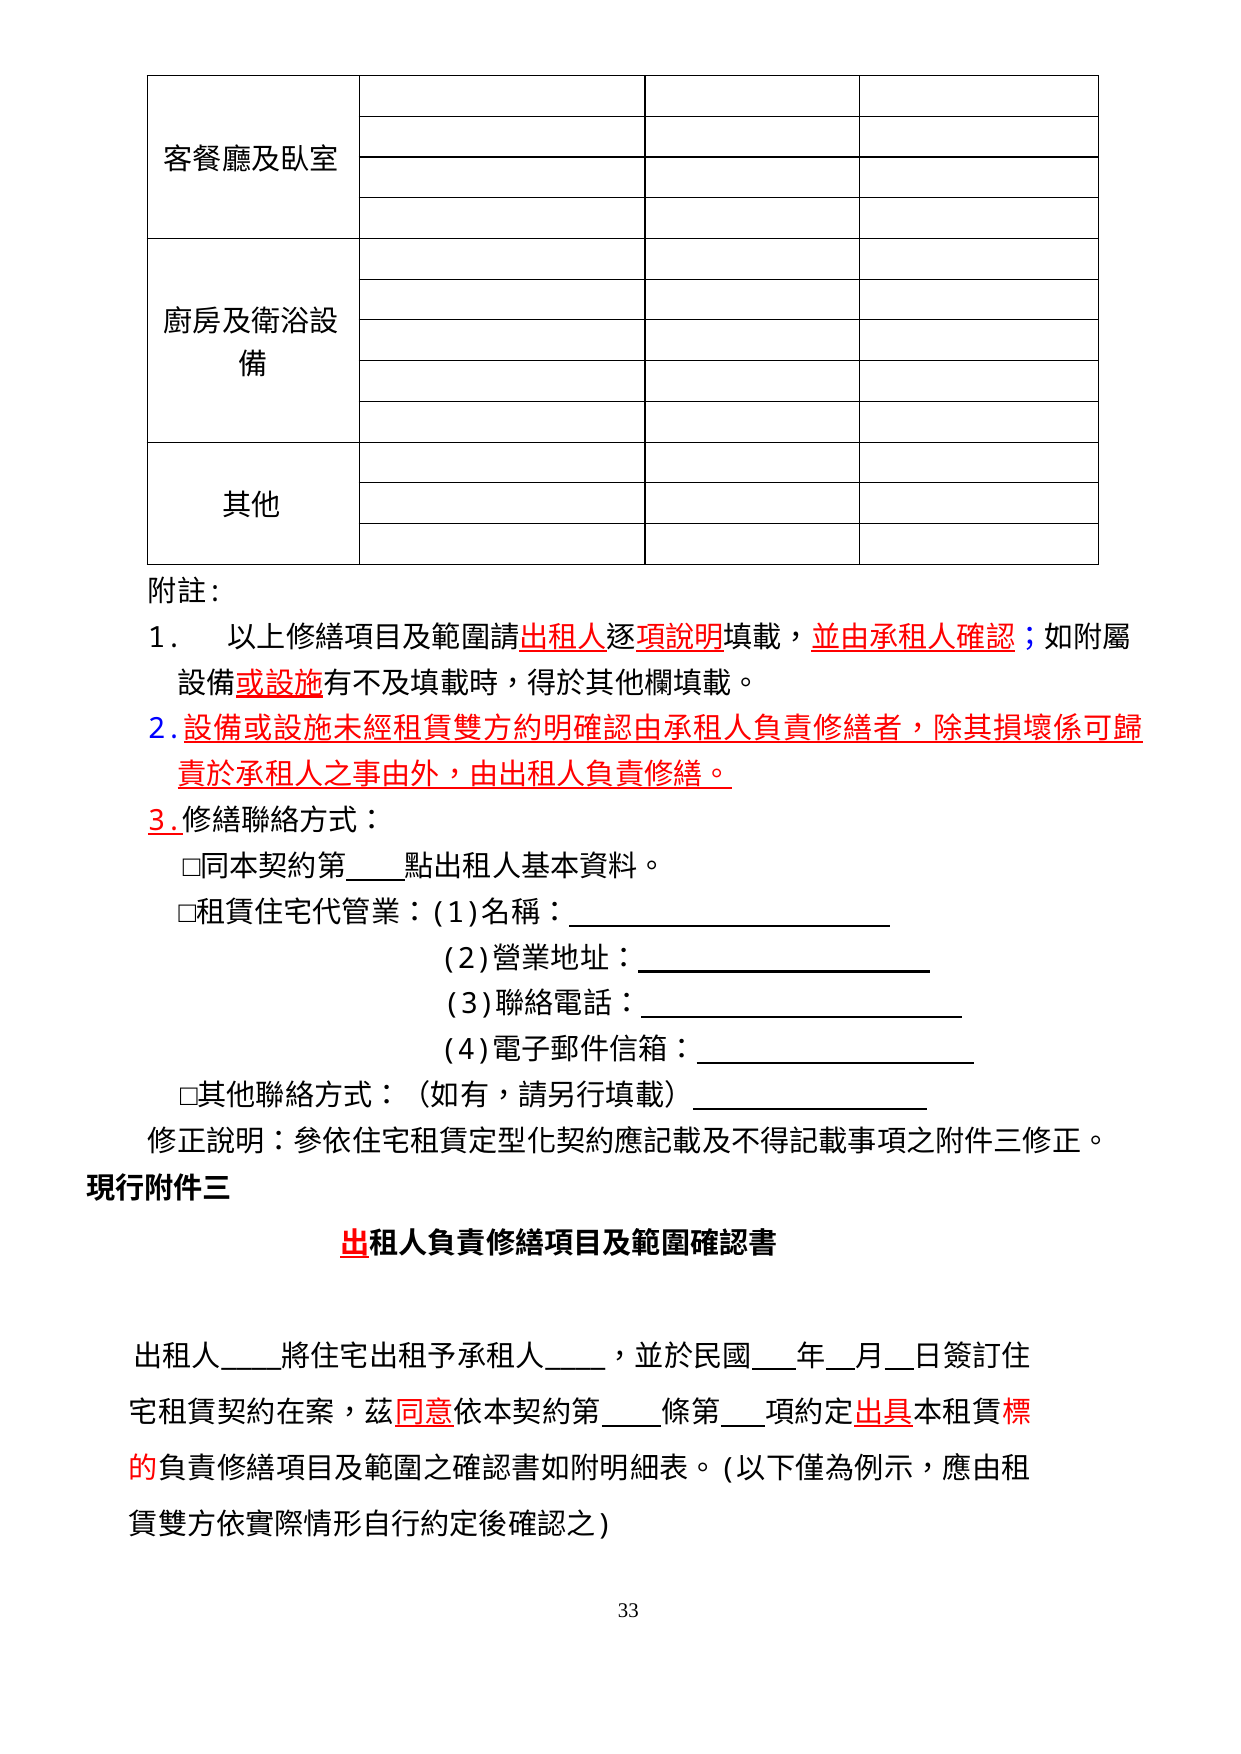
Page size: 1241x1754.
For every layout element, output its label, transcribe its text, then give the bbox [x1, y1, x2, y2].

table_header 現行附件三 出租人負責修繕項目及範圍確認書 出租人____將住宅出租予承租人____，並於民國 年 月 日簽訂住宅租賃契約在案，茲同意依本契約第 條第 項約定出具本租賃標的負責修繕項目及範圍之確認書如附明細表。(以下僅為例示，應由租賃雙方依實際情形自行約定後確認之) [83, 1161, 1034, 1546]
table_cell [646, 158, 859, 197]
table_cell [860, 443, 1098, 482]
table_cell [646, 117, 859, 156]
table_cell [646, 198, 859, 238]
text □其他聯絡方式：（如有，請另行填載） [148, 1069, 1108, 1115]
table_cell [860, 76, 1098, 116]
text 修正說明：參依住宅租賃定型化契約應記載及不得記載事項之附件三修正。 [148, 1115, 1108, 1161]
table_cell [360, 158, 644, 197]
text 附註: [148, 565, 1108, 611]
table_cell [860, 117, 1098, 156]
table_cell [646, 524, 859, 564]
table_cell 其他 [148, 443, 359, 564]
table_cell [360, 76, 644, 116]
table_cell [646, 443, 859, 482]
table_cell 廚房及衛浴設備 [148, 239, 359, 442]
text (3)聯絡電話： [148, 977, 1108, 1023]
table_cell 客餐廳及臥室 [148, 76, 359, 238]
table_cell [360, 198, 644, 238]
table_cell [646, 76, 859, 116]
list 以上修繕項目及範圍請出租人逐項說明填載，並由承租人確認；如附屬設備或設施有不及填載時，得於其他欄填載。 [148, 611, 1138, 702]
table_cell [860, 280, 1098, 319]
table_cell [646, 402, 859, 442]
table_cell [360, 361, 644, 401]
table_cell [860, 483, 1098, 523]
text □租賃住宅代管業：(1)名稱： [148, 886, 1108, 931]
text 3.修繕聯絡方式： [148, 794, 1108, 840]
table_cell [646, 320, 859, 360]
table_cell [860, 361, 1098, 401]
table_cell [360, 524, 644, 564]
text (2)營業地址： [148, 931, 1108, 977]
text 2.設備或設施未經租賃雙方約明確認由承租人負責修繕者，除其損壞係可歸責於承租人之事由外，由出租人負責修繕。 [148, 702, 1144, 794]
text □同本契約第 點出租人基本資料。 [148, 840, 1108, 886]
table_cell [360, 117, 644, 156]
table_cell [860, 402, 1098, 442]
table_cell [360, 443, 644, 482]
text (4)電子郵件信箱： [148, 1023, 1108, 1069]
table_cell [360, 239, 644, 279]
table_cell [860, 158, 1098, 197]
table_cell [860, 524, 1098, 564]
table_cell [646, 361, 859, 401]
table_cell [360, 402, 644, 442]
table_cell [360, 320, 644, 360]
table_cell [646, 483, 859, 523]
table_header [74, 1161, 83, 1546]
table_cell [360, 483, 644, 523]
table_cell [646, 239, 859, 279]
table_cell [860, 198, 1098, 238]
table_cell [360, 280, 644, 319]
table_cell [646, 280, 859, 319]
table_cell [860, 320, 1098, 360]
table_cell [860, 239, 1098, 279]
